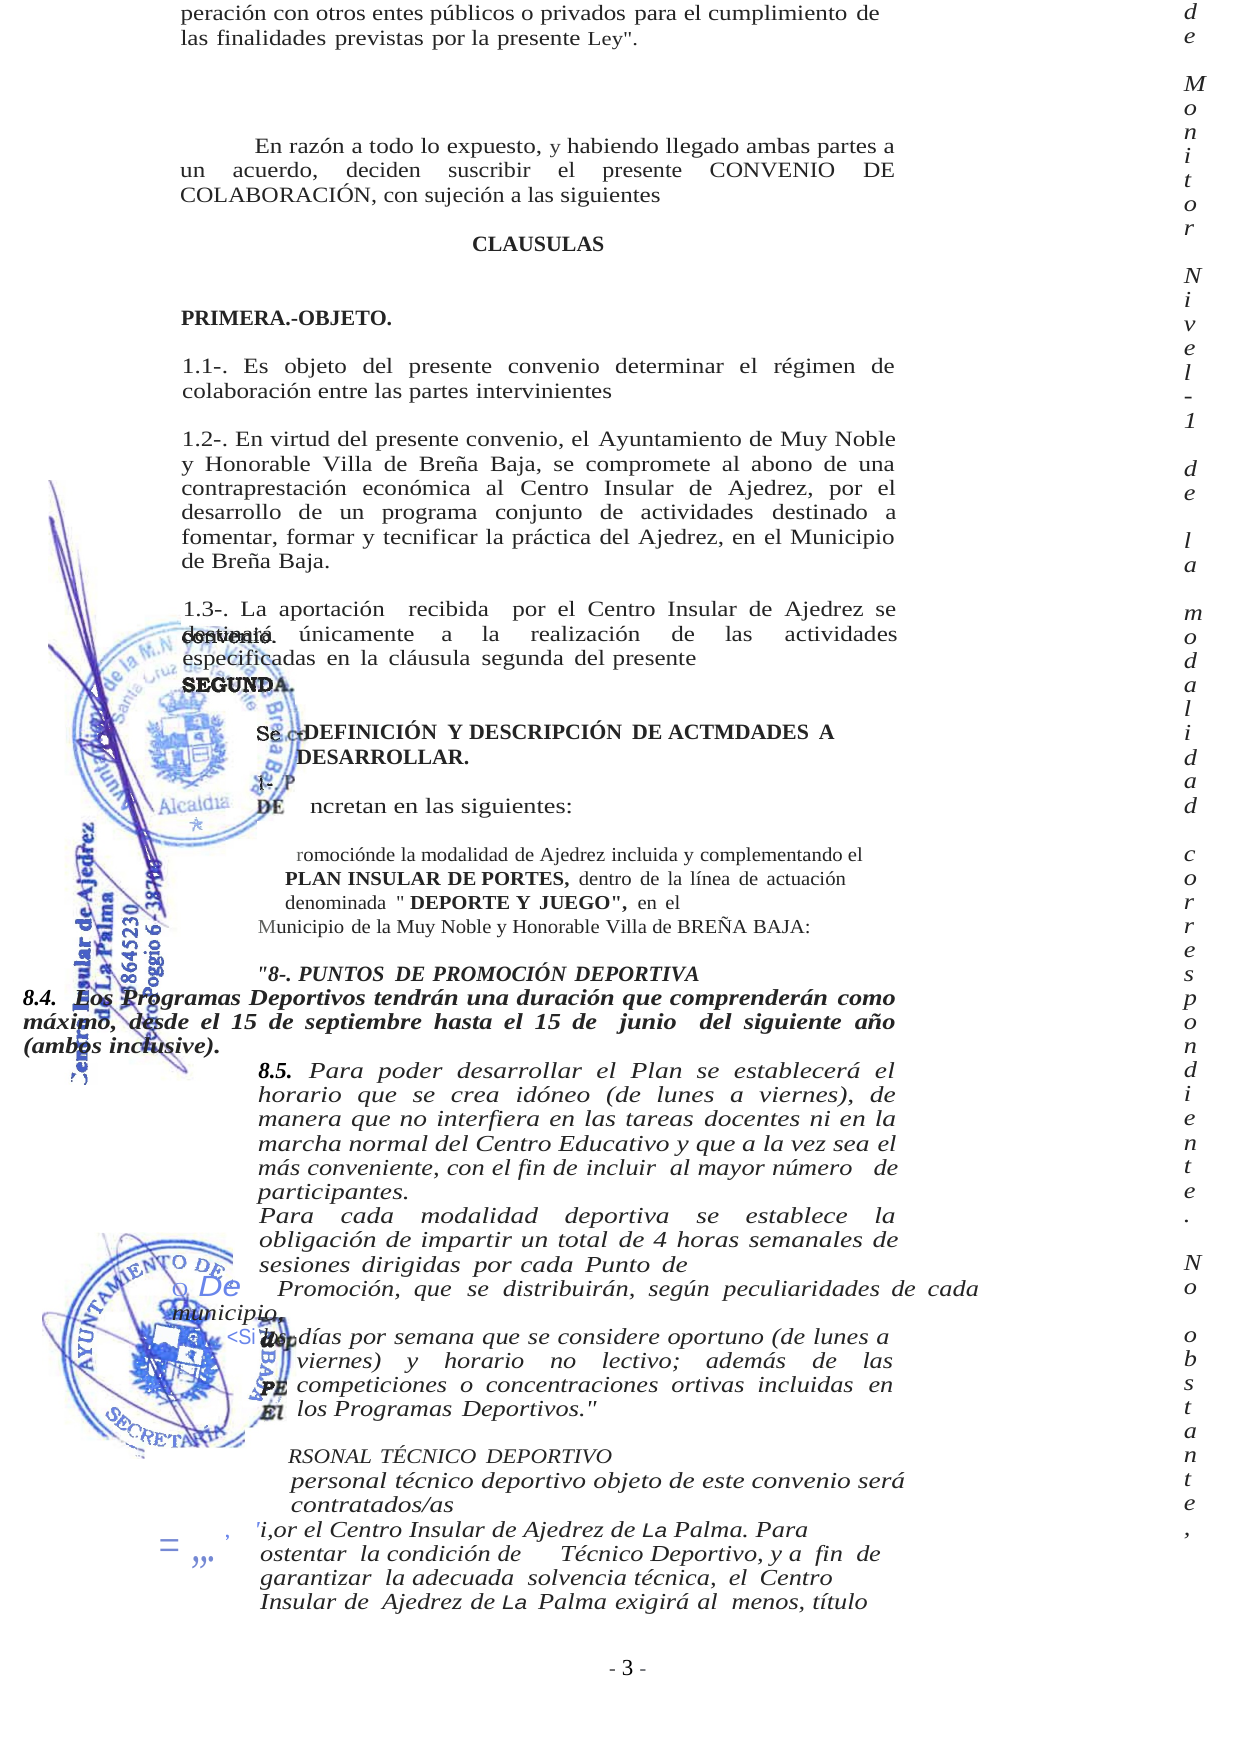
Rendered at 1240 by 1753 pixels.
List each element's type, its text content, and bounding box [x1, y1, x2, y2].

text Para cada modalidad deportiva se establece la obligación de impartir un total de 4 horas semanales de sesiones dirigidas por cada Punto de [259, 1204, 899, 1277]
text En razón a todo lo expuesto, y habiendo llegado ambas partes a un acuerdo, deciden suscribir el presente CONVENIO DE COLABORACIÓN, con sujeción a las siguientes [180, 134, 895, 207]
text 1.3-. La aportación recibida por el Centro Insular de Ajedrez se destinará únicamente a la realización de las actividades especificadas en la cláusula segunda del presente [309, 597, 898, 670]
text romociónde la modalidad de Ajedrez incluida y complementando el PLAN INSULAR DE PORTES, dentro de la línea de actuación denominada " DEPORTE Y JUEGO", en el [309, 843, 898, 914]
text , 'i,or el Centro Insular de Ajedrez de La Palma. Para ostentar la condición de Técnico Deportivo, y a fin de garantizar la adecuada solvencia técnica, el Centro Insular de Ajedrez de La Palma exigirá al menos, título de Monitor Nivel-1 de la modalidad correspondiente. No obstante, [224, 1518, 895, 1614]
subtitle CLAUSULAS [97, 231, 979, 256]
list Para poder desarrollar el Plan se establecerá el horario que se crea idóneo (de lunes a viernes), de manera que no interfiera en las tareas docentes ni en la marcha normal del Centro Educativo y que a la vez sea el más conveniente, con el fin de incluir al mayor número de participantes. [258, 1059, 898, 1204]
list Los Programas Deportivos tendrán una duración que comprenderán como máximo, desde el 15 de septiembre hasta el 15 de junio del siguiente año (ambos inclusive). [309, 987, 896, 1059]
text 1.1-. Es objeto del presente convenio determinar el régimen de colaboración entre las partes intervinientes [182, 354, 896, 403]
text O De Promoción, que se distribuirán, según peculiaridades de cada municipio, [297, 1277, 979, 1325]
text = ,,.- [156, 1519, 226, 1572]
text <Si los días por semana que se considere oportuno (de lunes a viernes) y horario no lectivo; además de las competiciones o concentraciones ortivas incluidas en los Programas Deportivos." [297, 1325, 893, 1421]
text , 'i,or el Centro Insular de Ajedrez de La Palma. Para ostentar la condición de Técnico Deportivo, y a fin de garantizar la adecuada solvencia técnica, el Centro Insular de Ajedrez de La Palma exigirá al menos, título de Monitor Nivel-1 de la modalidad correspondiente. No obstante, [1148, 0, 1187, 1540]
text ncretan en las siguientes: [310, 793, 979, 818]
text Municipio de la Muy Noble y Honorable Villa de BREÑA BAJA: [309, 915, 979, 938]
text PRIMERA.-OBJETO. [181, 304, 979, 330]
text personal técnico deportivo objeto de este convenio será contratados/as [291, 1469, 979, 1518]
text 1.2-. En virtud del presente convenio, el Ayuntamiento de Muy Noble y Honorable Villa de Breña Baja, se compromete al abono de una contraprestación económica al Centro Insular de Ajedrez, por el desarrollo de un programa conjunto de actividades destinado a fomentar, formar y tecnificar la práctica del Ajedrez, en el Municipio de Breña Baja. [181, 428, 896, 573]
text RSONAL TÉCNICO DEPORTIVO [288, 1445, 979, 1469]
text atención señalados en el art. 3", así como "la cooperación con otros entes públicos o privados para el cumplimiento de las finalidades previstas por la presente Ley". [180, 0, 898, 50]
subtitle -DEFINICIÓN Y DESCRIPCIÓN DE ACTMDADES A DESARROLLAR. [309, 719, 979, 769]
text "8-. PUNTOS DE PROMOCIÓN DEPORTIVA [309, 961, 979, 986]
